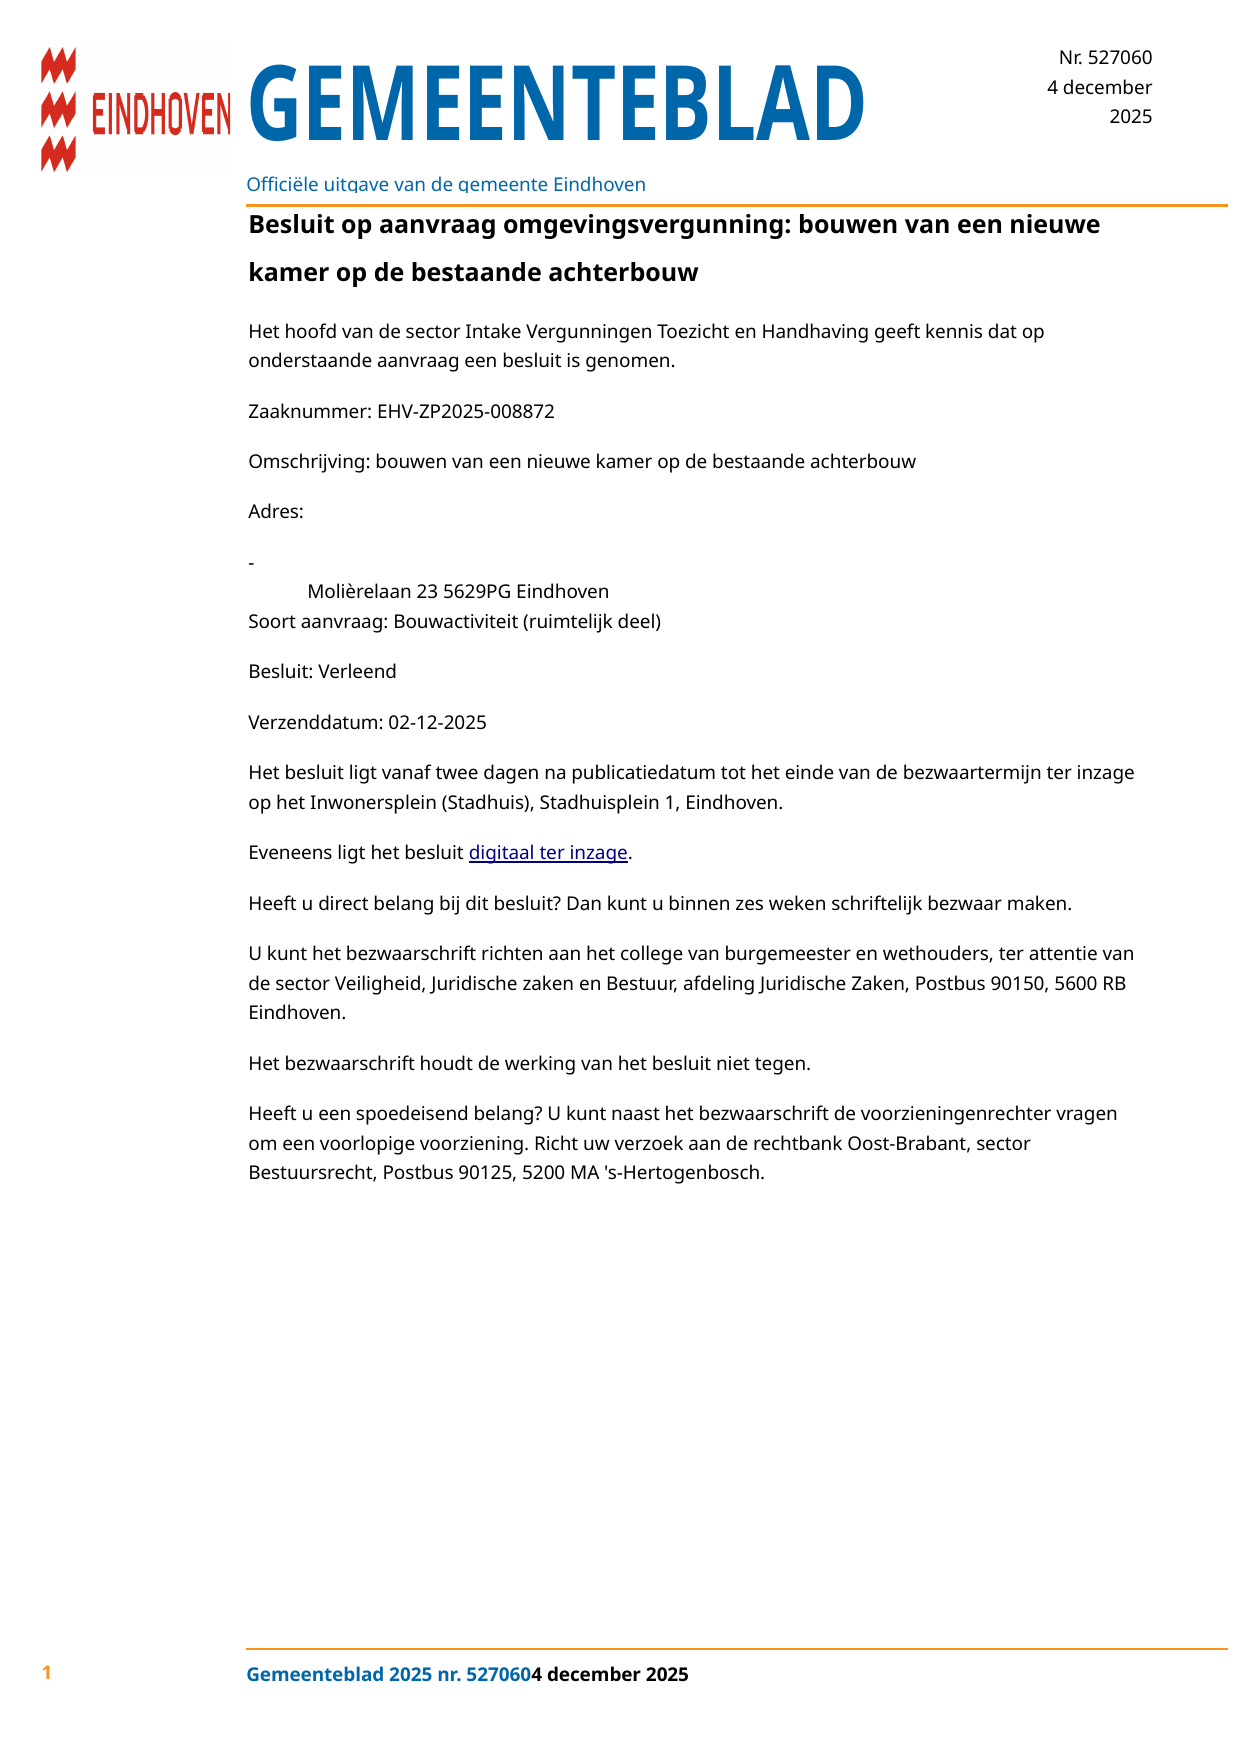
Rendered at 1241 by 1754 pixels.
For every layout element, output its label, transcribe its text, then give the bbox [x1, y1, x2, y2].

text Omschrijving: bouwen van een nieuwe kamer op de bestaande achterbouw [248, 448, 1152, 474]
text Eveneens ligt het besluit digitaal ter inzage. [248, 839, 1152, 865]
text Het bezwaarschrift houdt de werking van het besluit niet tegen. [248, 1050, 1152, 1076]
text Heeft u een spoedeisend belang? U kunt naast het bezwaarschrift de voorzieningenrechter vragen om een voorlopige voorziening. Richt uw verzoek aan de rechtbank Oost-Brabant, sector Bestuursrecht, Postbus 90125, 5200 MA 's-Hertogenbosch. [248, 1100, 1152, 1185]
text Soort aanvraag: Bouwactiviteit (ruimtelijk deel) [248, 608, 1152, 634]
text Besluit: Verleend [248, 659, 1152, 684]
picture [41, 47, 231, 172]
text Besluit op aanvraag omgevingsvergunning: bouwen van een nieuwe kamer op de bestaande achterbouw [248, 207, 1152, 288]
text Adres: [248, 499, 1152, 524]
text U kunt het bezwaarschrift richten aan het college van burgemeester en wethouders, ter attentie van de sector Veiligheid, Juridische zaken en Bestuur, afdeling Juridische Zaken, Postbus 90150, 5600 RB Eindhoven. [248, 940, 1152, 1025]
text Zaaknummer: EHV-ZP2025-008872 [248, 398, 1152, 424]
list Molièrelaan 23 5629PG Eindhoven [248, 579, 1152, 604]
text Heeft u direct belang bij dit besluit? Dan kunt u binnen zes weken schriftelijk bezwaar maken. [248, 890, 1152, 916]
text Het hoofd van de sector Intake Vergunningen Toezicht en Handhaving geeft kennis dat op onderstaande aanvraag een besluit is genomen. [248, 318, 1152, 373]
text Het besluit ligt vanaf twee dagen na publicatiedatum tot het einde van de bezwaartermijn ter inzage op het Inwonersplein (Stadhuis), Stadhuisplein 1, Eindhoven. [248, 759, 1152, 815]
text Verzenddatum: 02-12-2025 [248, 709, 1152, 735]
